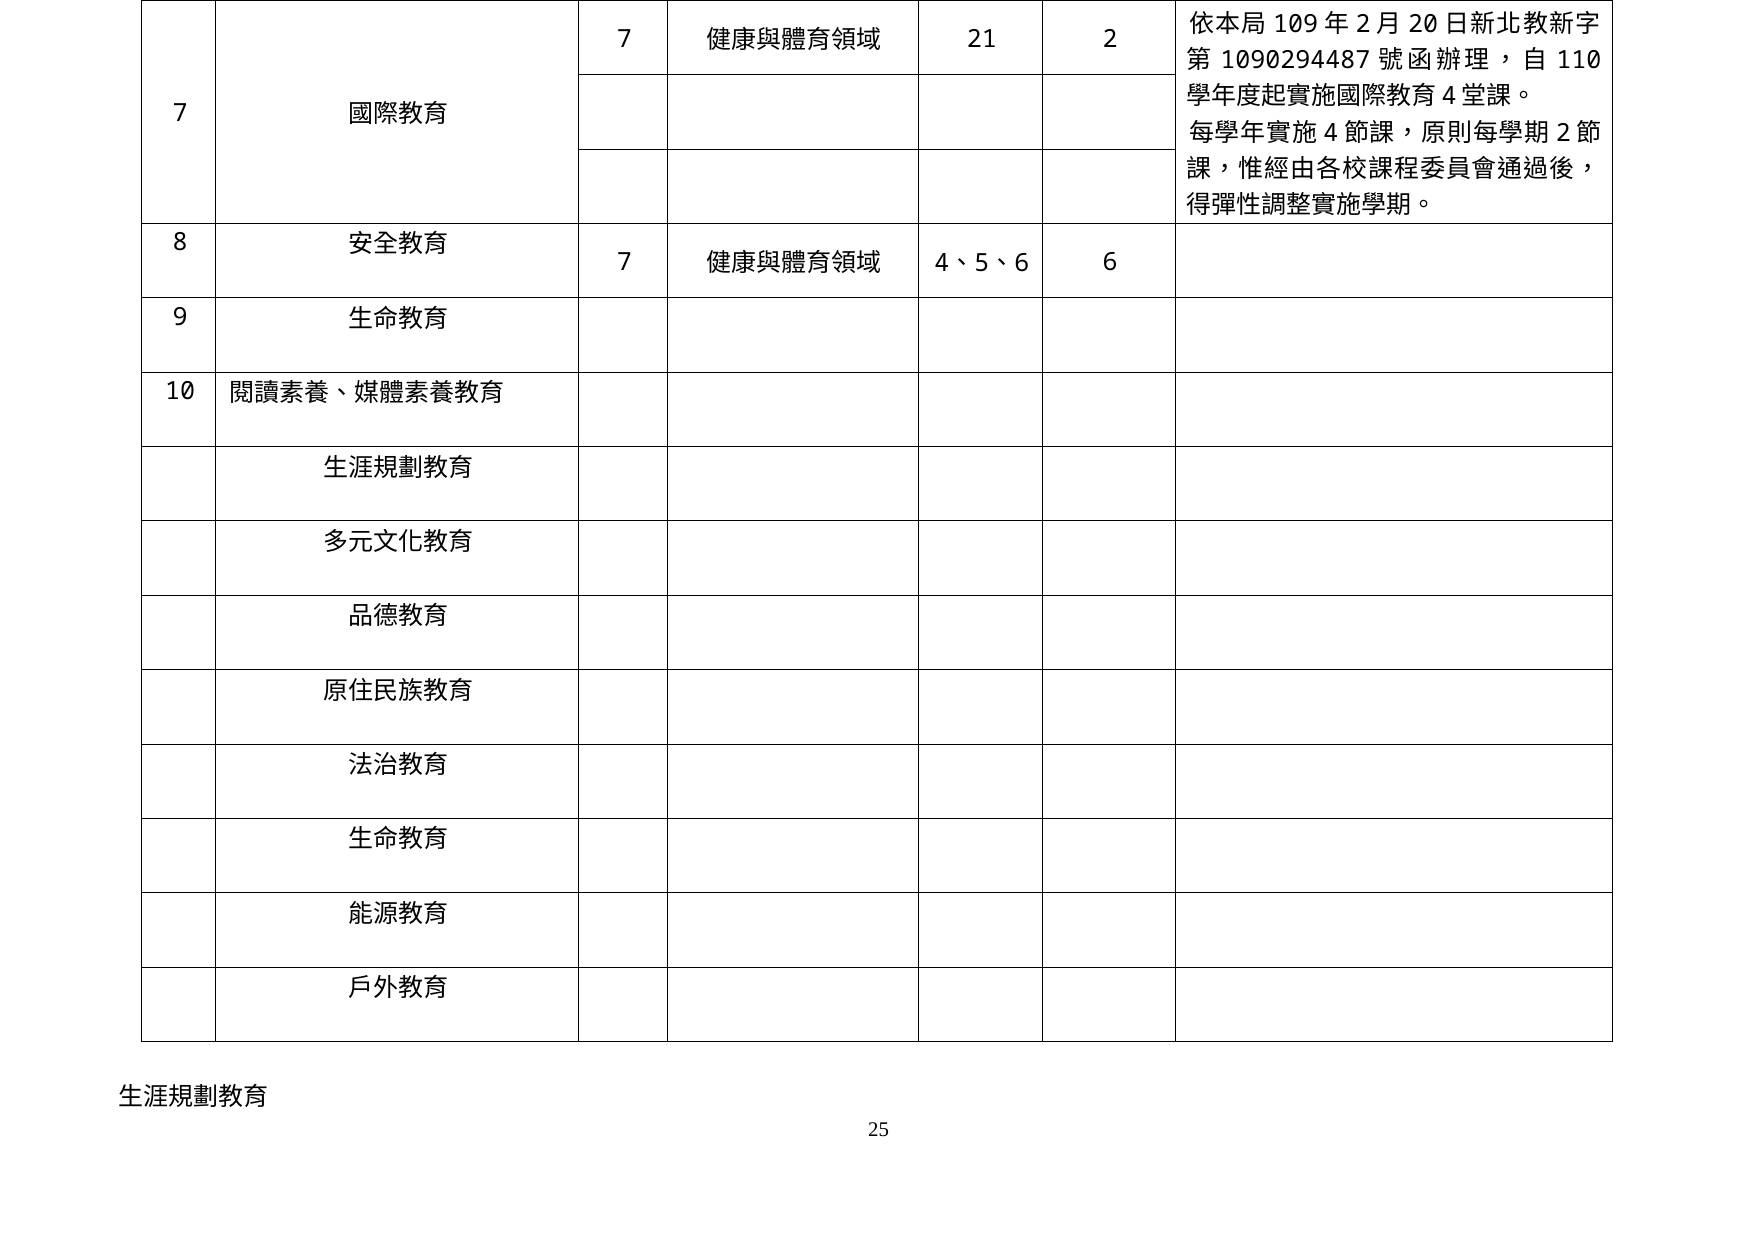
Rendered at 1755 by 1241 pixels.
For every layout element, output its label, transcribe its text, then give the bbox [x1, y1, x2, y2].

table_cell [1043, 298, 1175, 372]
table_cell [579, 893, 667, 967]
table_cell [668, 596, 918, 669]
table_cell 8 [142, 224, 215, 297]
table_cell [142, 819, 215, 892]
table_cell [668, 893, 918, 967]
table_cell 品德教育 [216, 596, 578, 669]
table_cell [919, 521, 1042, 595]
table_cell [1043, 819, 1175, 892]
table_cell [579, 521, 667, 595]
table_cell [579, 298, 667, 372]
table_cell [919, 745, 1042, 818]
table_cell 7 [142, 1, 215, 223]
table_cell 2 [1043, 1, 1175, 74]
table_cell 21 [919, 1, 1042, 74]
table_cell [1176, 670, 1612, 743]
table_cell 戶外教育 [216, 968, 578, 1041]
table_cell [1043, 968, 1175, 1041]
table_cell [1176, 521, 1612, 595]
table_cell [1043, 745, 1175, 818]
table_cell [1176, 373, 1612, 446]
table_cell 能源教育 [216, 893, 578, 967]
table_cell 國際教育 [216, 1, 578, 223]
table_cell [142, 670, 215, 743]
table_cell [1176, 224, 1612, 297]
table_cell [668, 150, 918, 223]
table_cell 生命教育 [216, 298, 578, 372]
table_cell [1176, 819, 1612, 892]
table_cell [1043, 373, 1175, 446]
table_cell [1176, 745, 1612, 818]
table_cell [919, 373, 1042, 446]
table_cell [668, 745, 918, 818]
table_cell [668, 447, 918, 520]
table_cell 9 [142, 298, 215, 372]
table_cell [579, 596, 667, 669]
table_cell 健康與體育領域 [668, 224, 918, 297]
table_cell [142, 745, 215, 818]
table_cell 4、5、6 [919, 224, 1042, 297]
table_cell [579, 745, 667, 818]
table_cell 生命教育 [216, 819, 578, 892]
table_cell [668, 75, 918, 148]
table_cell 6 [1043, 224, 1175, 297]
table_cell [1043, 447, 1175, 520]
table_cell 7 [579, 224, 667, 297]
table_cell [919, 150, 1042, 223]
table_cell [579, 968, 667, 1041]
table_cell [919, 447, 1042, 520]
text 生涯規劃教育 [118, 1042, 1636, 1112]
table_cell [1176, 968, 1612, 1041]
table_cell [919, 75, 1042, 148]
table_cell [1176, 893, 1612, 967]
table_cell [1043, 670, 1175, 743]
table_cell [142, 447, 215, 520]
table_cell [579, 75, 667, 148]
table_cell 安全教育 [216, 224, 578, 297]
table_cell [919, 819, 1042, 892]
table_cell [579, 373, 667, 446]
table_cell [668, 968, 918, 1041]
table_cell [919, 298, 1042, 372]
table_cell 7 [579, 1, 667, 74]
table_cell [1043, 75, 1175, 148]
table_cell [1043, 521, 1175, 595]
table_cell [668, 670, 918, 743]
table_cell [1176, 298, 1612, 372]
table_cell [668, 298, 918, 372]
table_cell [1176, 447, 1612, 520]
table_cell [919, 893, 1042, 967]
table_cell [668, 521, 918, 595]
table_cell 10 [142, 373, 215, 446]
table_cell [1043, 150, 1175, 223]
table_cell [1176, 596, 1612, 669]
table_cell 法治教育 [216, 745, 578, 818]
table_cell [668, 373, 918, 446]
table_cell [1043, 596, 1175, 669]
table_cell 原住民族教育 [216, 670, 578, 743]
table_cell 健康與體育領域 [668, 1, 918, 74]
table_cell [142, 968, 215, 1041]
table_cell [668, 819, 918, 892]
table_cell [919, 596, 1042, 669]
table_cell [579, 819, 667, 892]
table_cell [919, 670, 1042, 743]
table_cell 閱讀素養、媒體素養教育 [216, 373, 578, 446]
table_cell 生涯規劃教育 [216, 447, 578, 520]
table_cell [579, 150, 667, 223]
table_cell [142, 596, 215, 669]
table_cell [142, 893, 215, 967]
table_cell [579, 670, 667, 743]
table_cell 多元文化教育 [216, 521, 578, 595]
table_cell [1043, 893, 1175, 967]
table_cell [919, 968, 1042, 1041]
table_cell [579, 447, 667, 520]
table_cell [142, 521, 215, 595]
table_cell 依本局109年2月20日新北教新字第1090294487號函辦理，自110學年度起實施國際教育4堂課。 每學年實施4節課，原則每學期2節課，惟經由各校課程委員會通過後，得彈性調整實施學期。 [1176, 1, 1612, 223]
